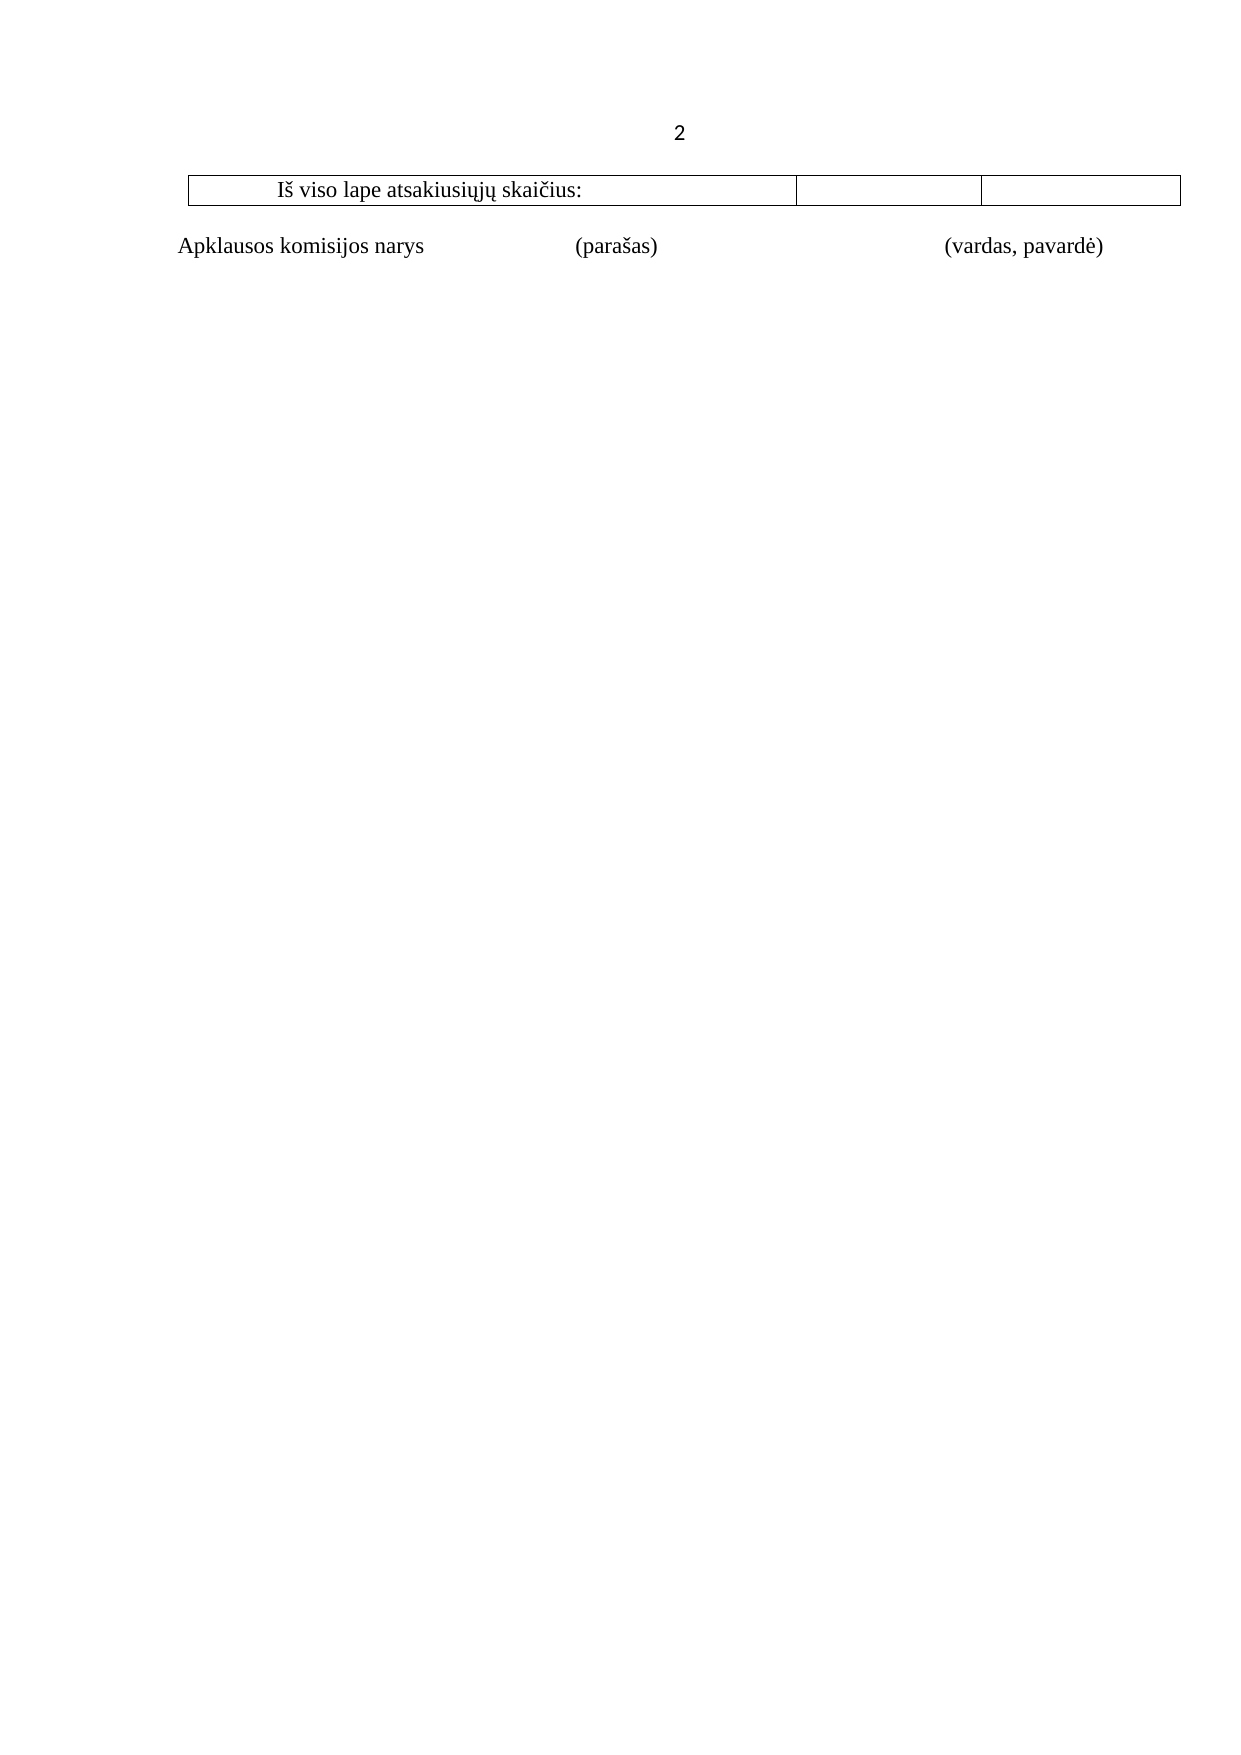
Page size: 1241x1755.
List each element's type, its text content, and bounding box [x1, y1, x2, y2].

text Apklausos komisijos narys (parašas) (vardas, pavardė) [177, 232, 1181, 258]
table_cell [982, 176, 1180, 205]
table_cell Iš viso lape atsakiusiųjų skaičius: [189, 176, 796, 205]
table_cell [797, 176, 981, 205]
